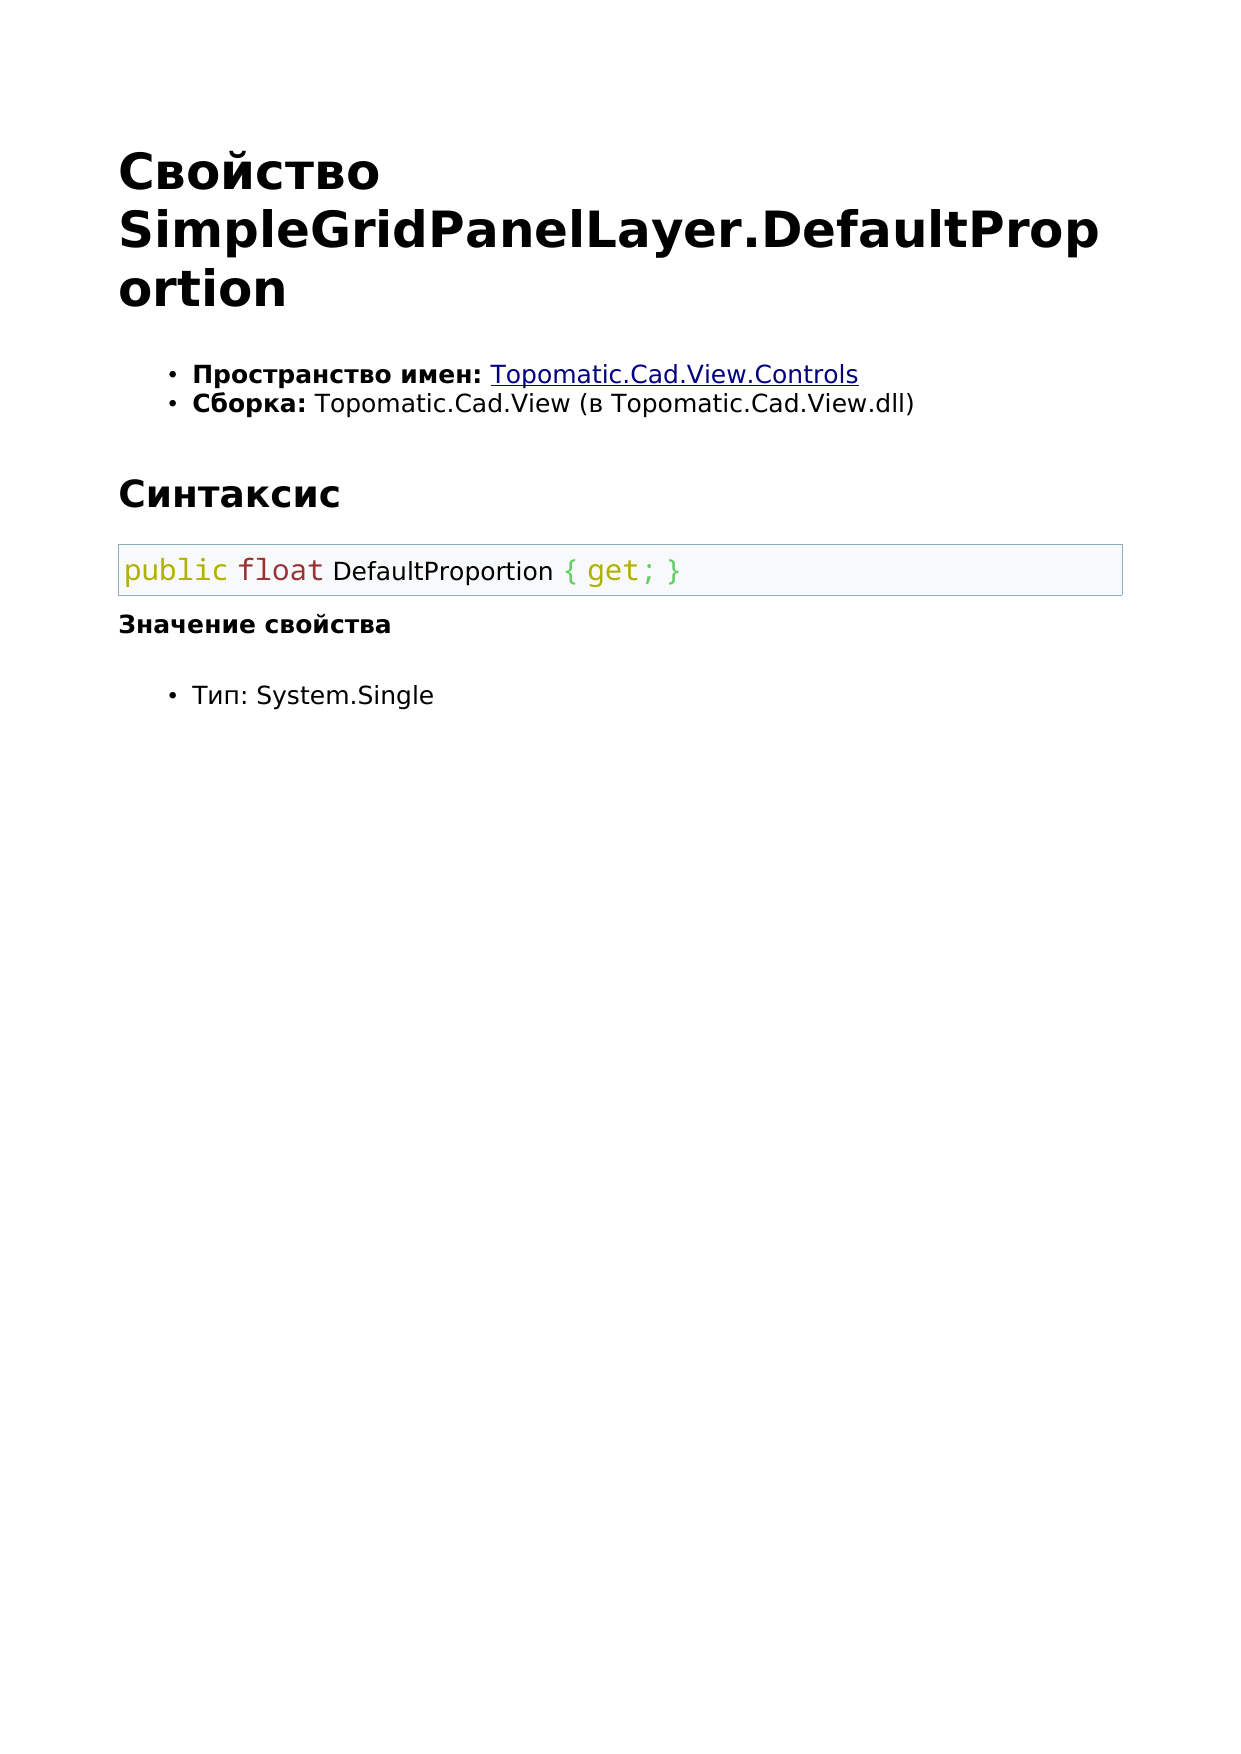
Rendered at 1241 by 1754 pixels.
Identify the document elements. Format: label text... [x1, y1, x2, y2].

list Пространство имен: Topomatic.Cad.View.Controls [177, 360, 1122, 389]
text Значение свойства [118, 610, 1122, 639]
list Сборка: Topomatic.Cad.View (в Topomatic.Cad.View.dll) [177, 389, 1122, 418]
subtitle Синтаксис [118, 473, 1122, 516]
table_header public float DefaultProportion { get; } [119, 545, 1122, 595]
list Тип: System.Single [177, 681, 1122, 710]
subtitle Свойство SimpleGridPanelLayer.DefaultProportion [118, 143, 1122, 318]
